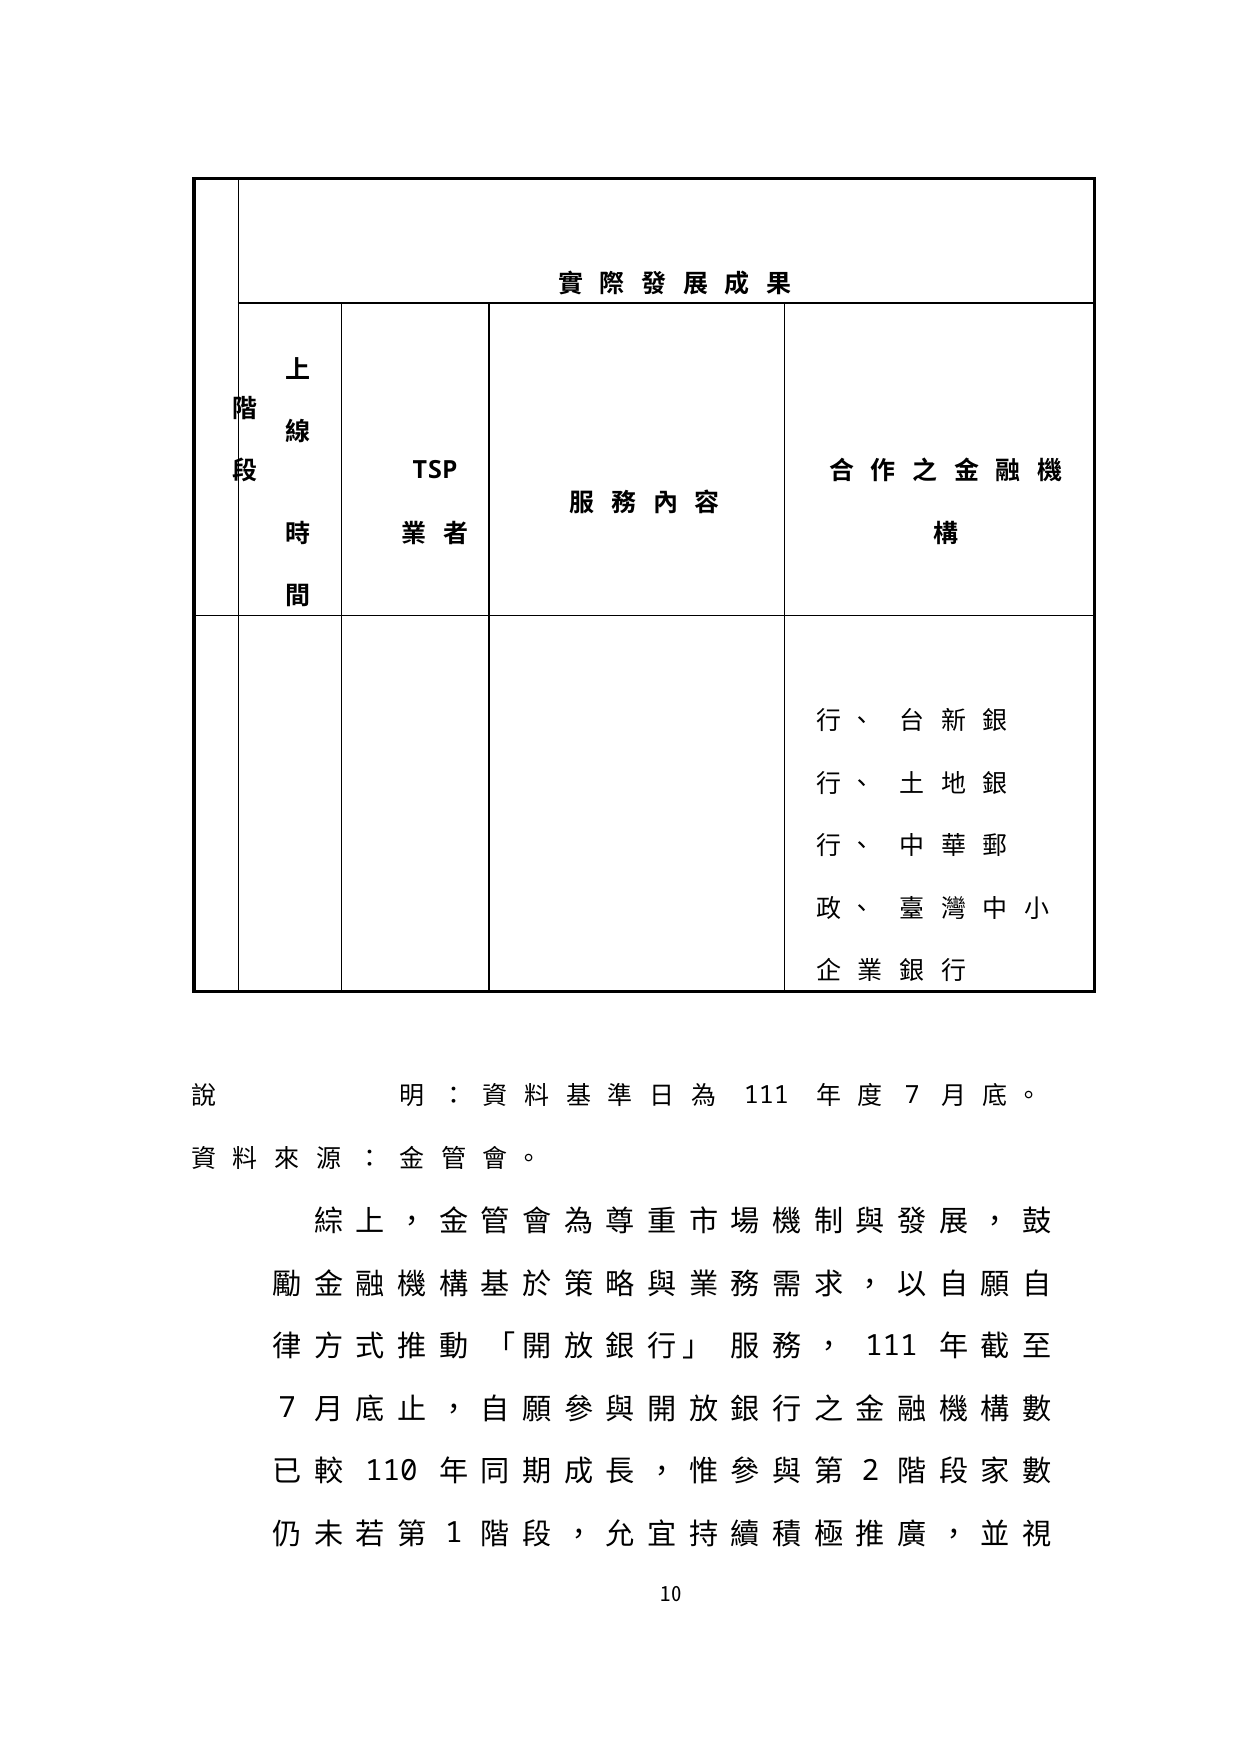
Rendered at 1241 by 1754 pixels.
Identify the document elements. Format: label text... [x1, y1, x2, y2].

table_cell 合作之金融機構 [785, 304, 1093, 615]
text 說 明：資料基準日為111年度7月底。 [183, 1052, 1058, 1115]
text 綜上，金管會為尊重市場機制與發展，鼓勵金融機構基於策略與業務需求，以自願自律方式推動「開放銀行」服務，111年截至7月底止，自願參與開放銀行之金融機構數已較110年同期成長，惟參與第2階段家數仍未若第1階段，允宜持續積極推廣，並視 [242, 1177, 1058, 1552]
table_cell [196, 616, 238, 990]
table_cell 服務內容 [490, 304, 784, 615]
table_cell [342, 616, 488, 990]
table_cell [239, 616, 341, 990]
table_header 階段 [196, 180, 238, 615]
table_header 實際發展成果 [239, 180, 1093, 302]
table_cell TSP業者 [342, 304, 488, 615]
table_cell 上線 時間 [239, 304, 341, 615]
table_cell [490, 616, 784, 990]
table_cell 行、台新銀行、土地銀行、中華郵政、臺灣中小企業銀行 [785, 616, 1093, 990]
text 資料來源：金管會。 [183, 1115, 1058, 1177]
